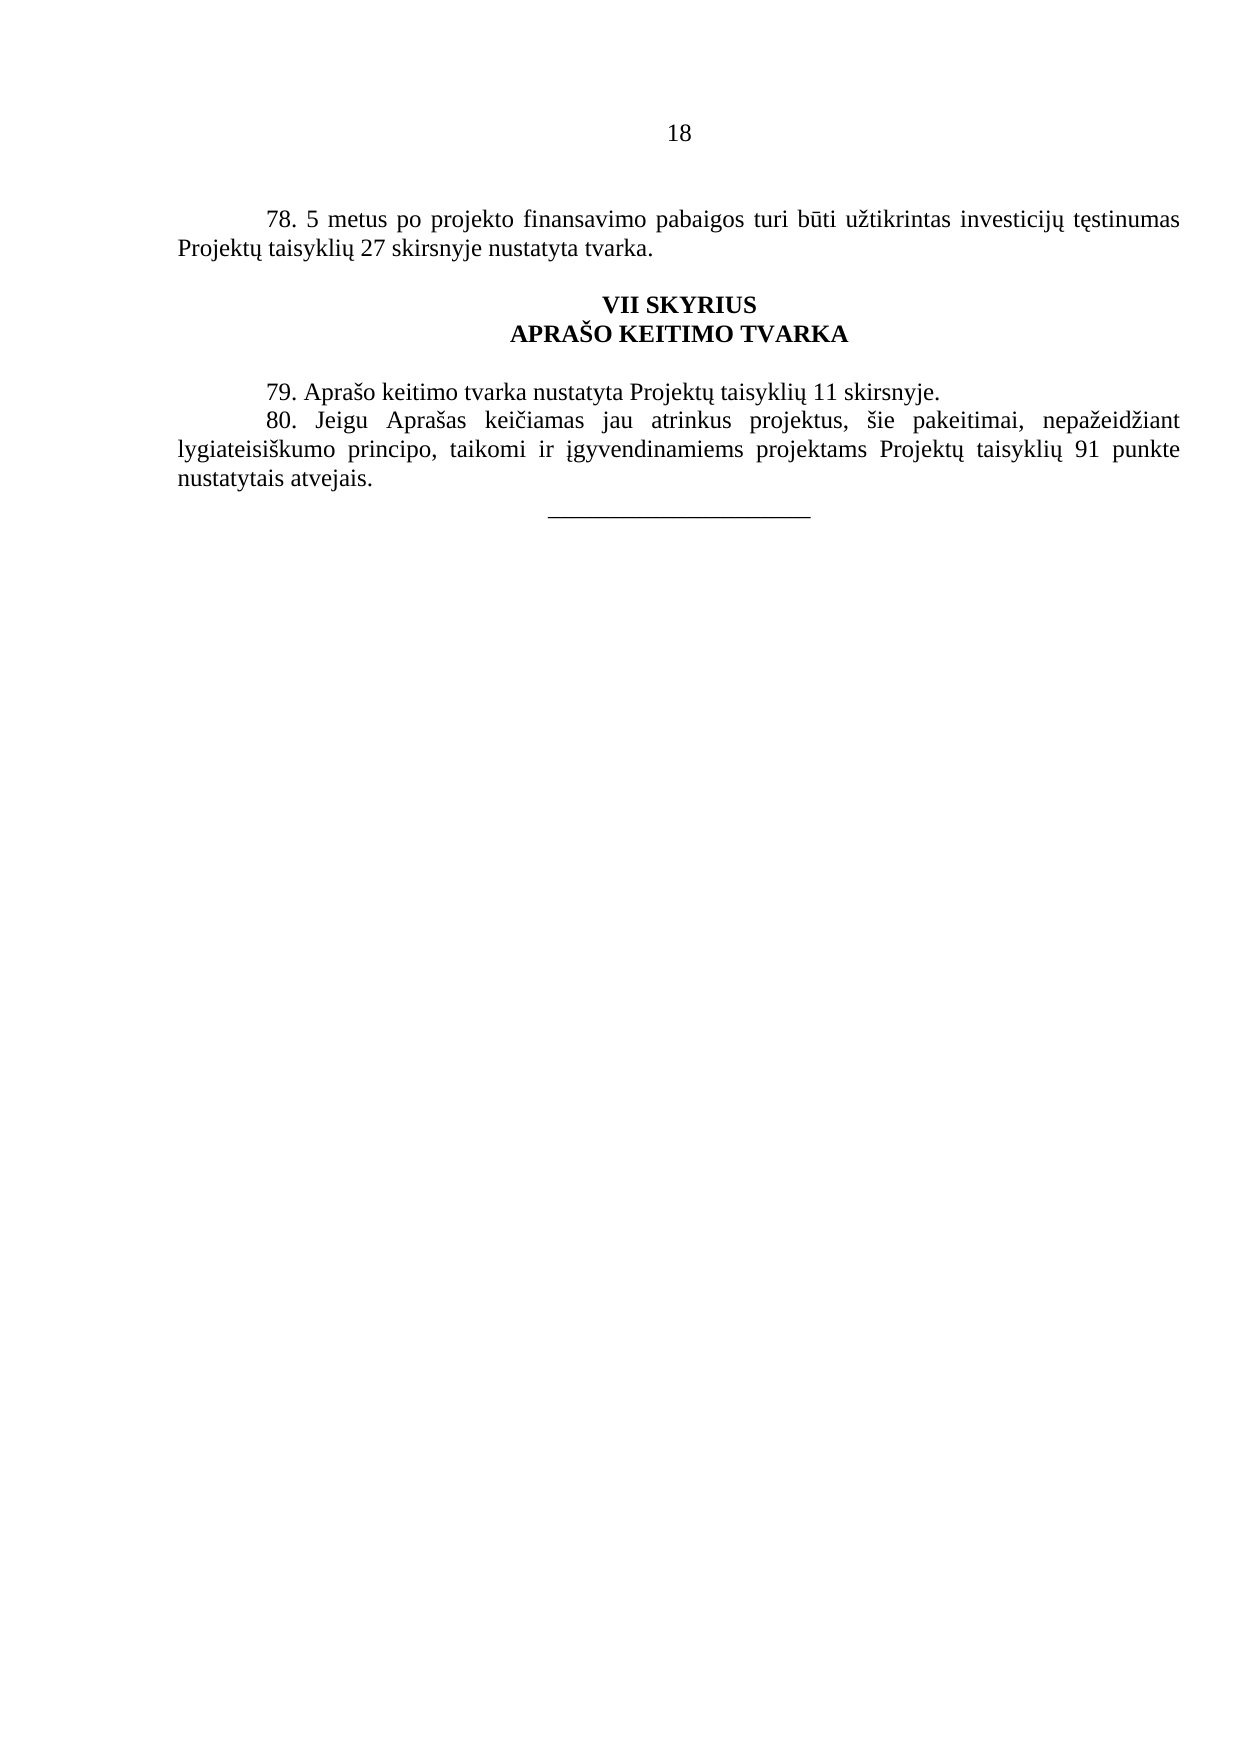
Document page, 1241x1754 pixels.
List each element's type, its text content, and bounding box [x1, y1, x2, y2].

text 78. 5 metus po projekto finansavimo pabaigos turi būti užtikrintas investicijų tęstinumas Projektų taisyklių 27 skirsnyje nustatyta tvarka. [177, 204, 1181, 262]
text APRAŠO KEITIMO TVARKA [177, 319, 1181, 348]
text VII SKYRIUS [177, 291, 1181, 319]
text _____________________ [177, 492, 1181, 521]
text 80. Jeigu Aprašas keičiamas jau atrinkus projektus, šie pakeitimai, nepažeidžiant lygiateisiškumo principo, taikomi ir įgyvendinamiems projektams Projektų taisyklių 91 punkte nustatytais atvejais. [177, 406, 1181, 492]
text 79. Aprašo keitimo tvarka nustatyta Projektų taisyklių 11 skirsnyje. [177, 377, 1181, 406]
